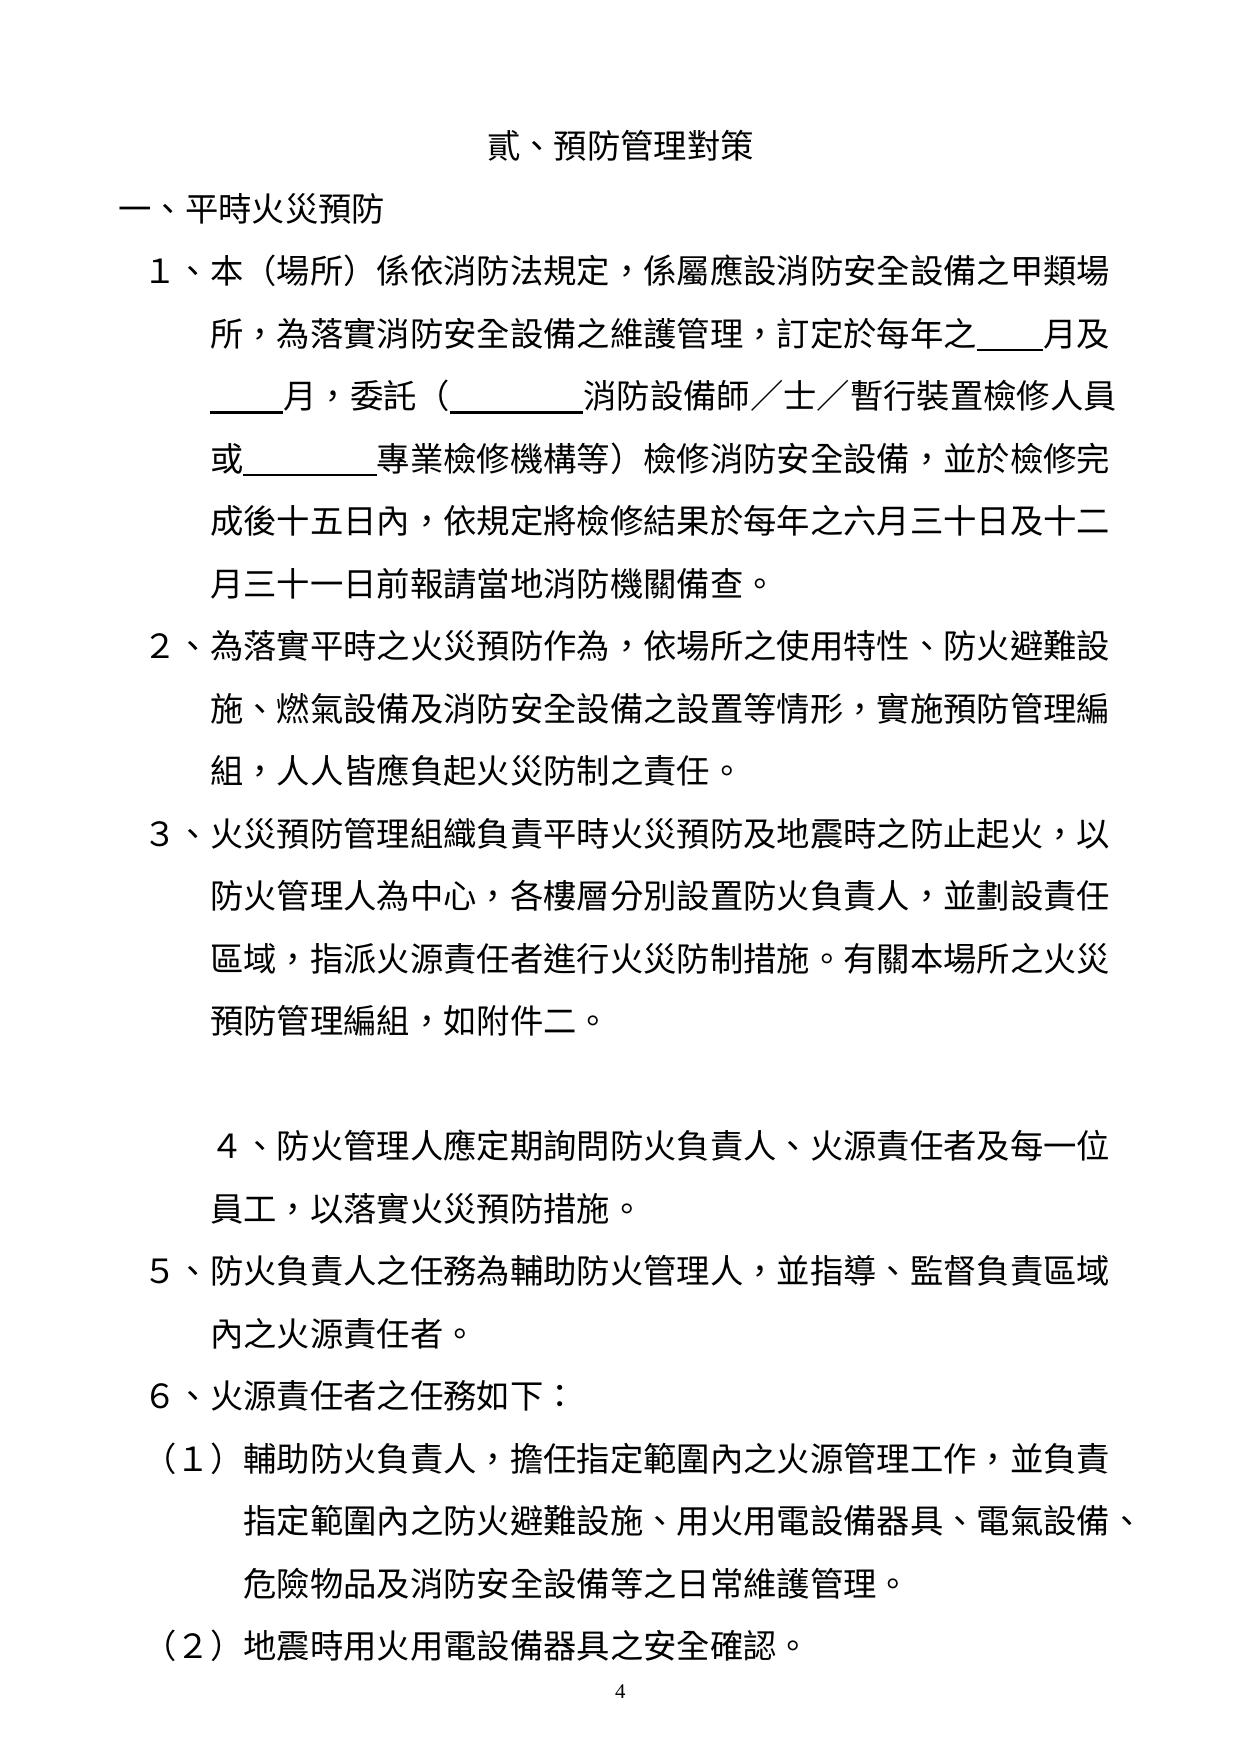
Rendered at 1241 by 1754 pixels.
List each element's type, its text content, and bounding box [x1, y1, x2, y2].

text ２、為落實平時之火災預防作為，依場所之使用特性、防火避難設施、燃氣設備及消防安全設備之設置等情形，實施預防管理編組，人人皆應負起火災防制之責任。 [143, 602, 1122, 790]
text ５、防火負責人之任務為輔助防火管理人，並指導、監督負責區域內之火源責任者。 [143, 1227, 1122, 1352]
text 一、平時火災預防 [118, 165, 1122, 227]
text （１）輔助防火負責人，擔任指定範圍內之火源管理工作，並負責指定範圍內之防火避難設施、用火用電設備器具、電氣設備、危險物品及消防安全設備等之日常維護管理。 [143, 1415, 1122, 1602]
text （２）地震時用火用電設備器具之安全確認。 [143, 1602, 1122, 1665]
text ３、火災預防管理組織負責平時火災預防及地震時之防止起火，以防火管理人為中心，各樓層分別設置防火負責人，並劃設責任區域，指派火源責任者進行火災防制措施。有關本場所之火災預防管理編組，如附件二。 [143, 790, 1122, 1040]
text １、本（場所）係依消防法規定，係屬應設消防安全設備之甲類場所，為落實消防安全設備之維護管理，訂定於每年之 月及 月，委託（ 消防設備師／士／暫行裝置檢修人員或 專業檢修機構等）檢修消防安全設備，並於檢修完成後十五日內，依規定將檢修結果於每年之六月三十日及十二月三十一日前報請當地消防機關備查。 [143, 227, 1122, 602]
text ６、火源責任者之任務如下： [143, 1352, 1122, 1415]
text 貳、預防管理對策 [118, 102, 1122, 165]
text ４、防火管理人應定期詢問防火負責人、火源責任者及每一位員工，以落實火災預防措施。 [143, 1040, 1122, 1227]
